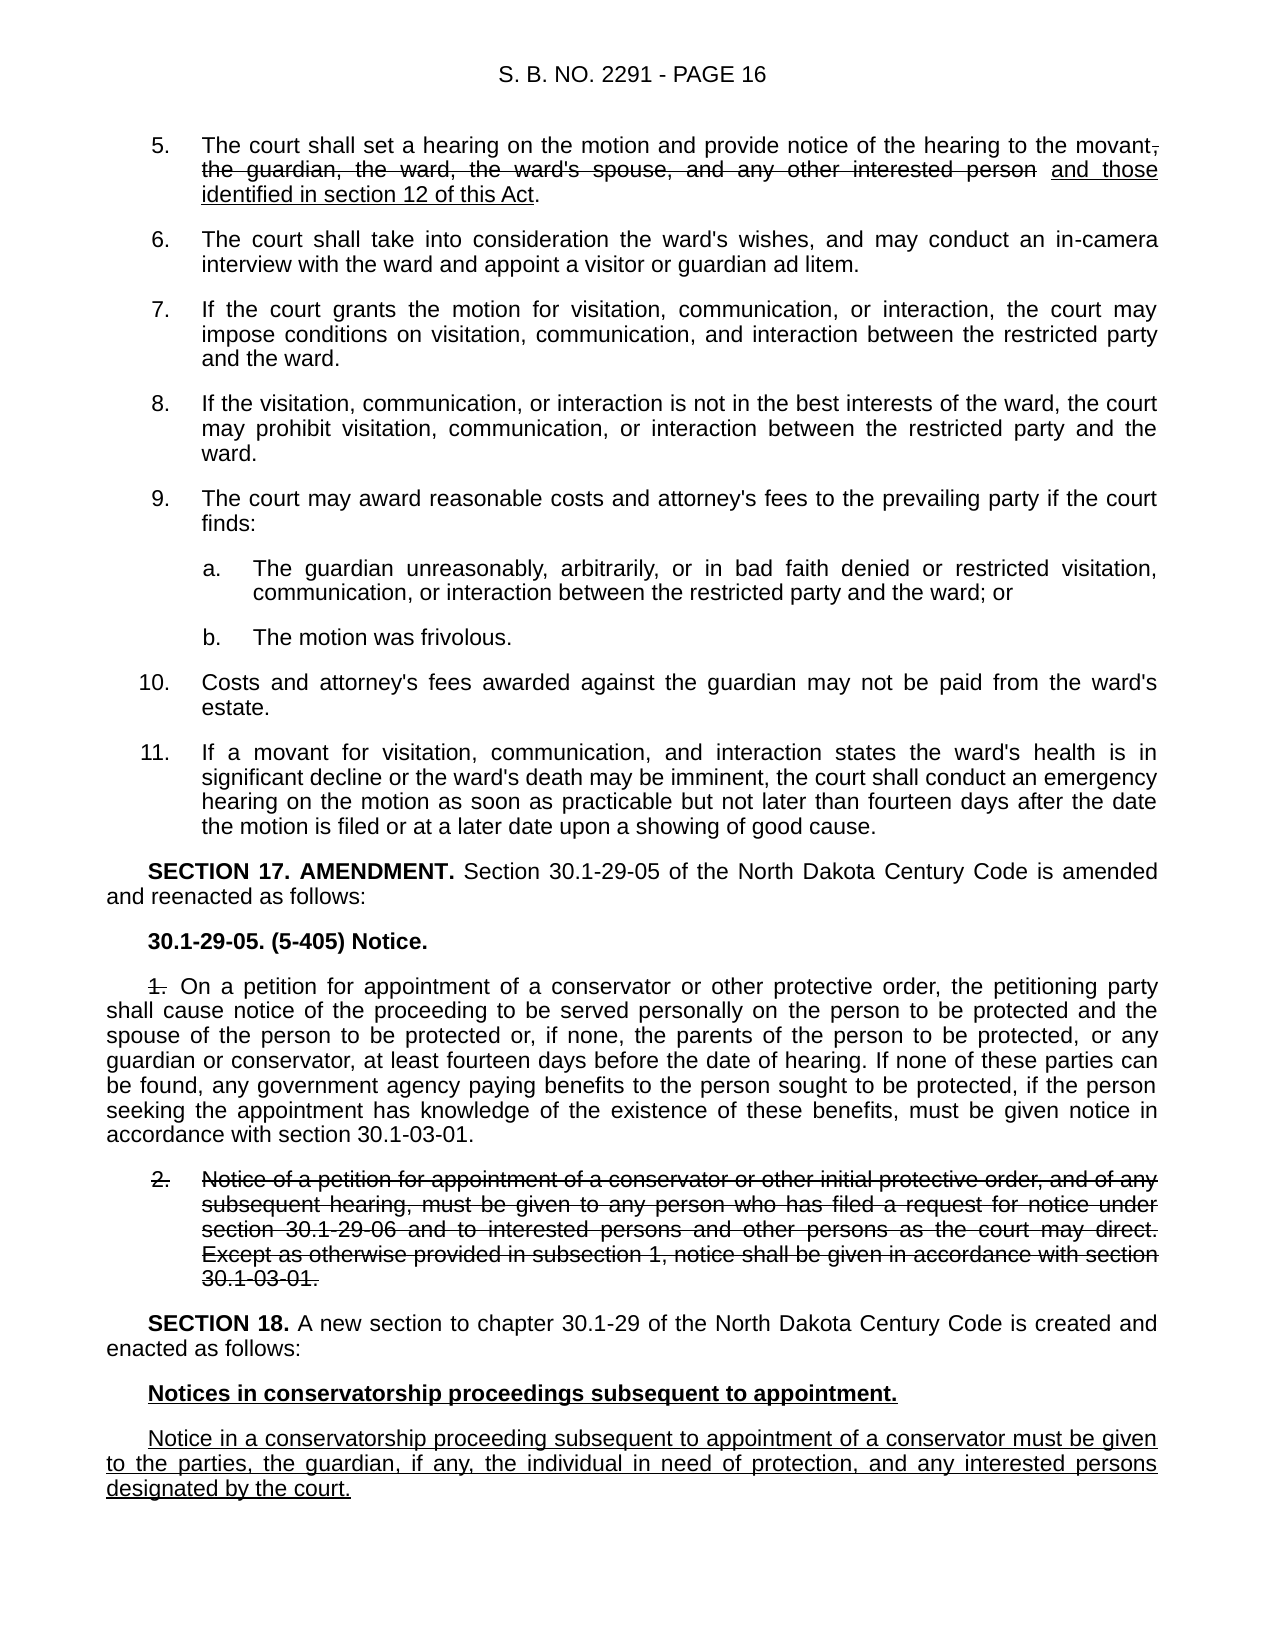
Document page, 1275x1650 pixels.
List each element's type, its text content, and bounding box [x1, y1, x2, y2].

subtitle Notices in conservatorship proceedings subsequent to appointment. [106, 1382, 1158, 1406]
text SECTION 17. AMENDMENT. Section 30.1‑29‑05 of the North Dakota Century Code is amended and reenacted as follows: [106, 860, 1158, 909]
text SECTION 18. A new section to chapter 30.1‑29 of the North Dakota Century Code is created and enacted as follows: [106, 1312, 1158, 1362]
text 10. Costs and attorney's fees awarded against the guardian may not be paid from the ward's estate. [106, 671, 1158, 720]
text 7. If the court grants the motion for visitation, communication, or interaction, the court may impose conditions on visitation, communication, and interaction between the restricted party and the ward. [106, 297, 1158, 372]
text 9. The court may award reasonable costs and attorney's fees to the prevailing party if the court finds: [106, 486, 1158, 536]
text 6. The court shall take into consideration the ward's wishes, and may conduct an in‑camera interview with the ward and appoint a visitor or guardian ad litem. [106, 228, 1158, 277]
subtitle 30.1‑29‑05. (5‑405) Notice. [106, 929, 1158, 954]
text designated by the court. [106, 1474, 1158, 1501]
text 8. If the visitation, communication, or interaction is not in the best interests of the ward, the court may prohibit visitation, communication, or interaction between the restricted party and the ward. [106, 392, 1158, 466]
text b. The motion was frivolous. [106, 626, 1158, 651]
text 1. On a petition for appointment of a conservator or other protective order, the petitioning party shall cause notice of the proceeding to be served personally on the person to be protected and the spouse of the person to be protected or, if none, the parents of the person to be protected, or any guardian or conservator, at least fourteen days before the date of hearing. If none of these parties can be found, any government agency paying benefits to the person sought to be protected, if the person seeking the appointment has knowledge of the existence of these benefits, must be given notice in accordance with section 30.1‑03‑01. [106, 974, 1158, 1148]
text 5. The court shall set a hearing on the motion and provide notice of the hearing to the movant, the guardian, the ward, the ward's spouse, and any other interested person and those identified in section 12 of this Act. [106, 133, 1158, 208]
text a. The guardian unreasonably, arbitrarily, or in bad faith denied or restricted visitation, communication, or interaction between the restricted party and the ward; or [106, 556, 1158, 606]
text 2. Notice of a petition for appointment of a conservator or other initial protective order, and of any subsequent hearing, must be given to any person who has filed a request for notice under section 30.1‑29‑06 and to interested persons and other persons as the court may direct. Except as otherwise provided in subsection 1, notice shall be given in accordance with section 30.1‑03‑01. [106, 1168, 1158, 1292]
text 11. If a movant for visitation, communication, and interaction states the ward's health is in significant decline or the ward's death may be imminent, the court shall conduct an emergency hearing on the motion as soon as practicable but not later than fourteen days after the date the motion is filed or at a later date upon a showing of good cause. [106, 740, 1158, 839]
text Notice in a conservatorship proceeding subsequent to appointment of a conservator must be given to the parties, the guardian, if any, the individual in need of protection, and any interested persons [106, 1427, 1158, 1473]
